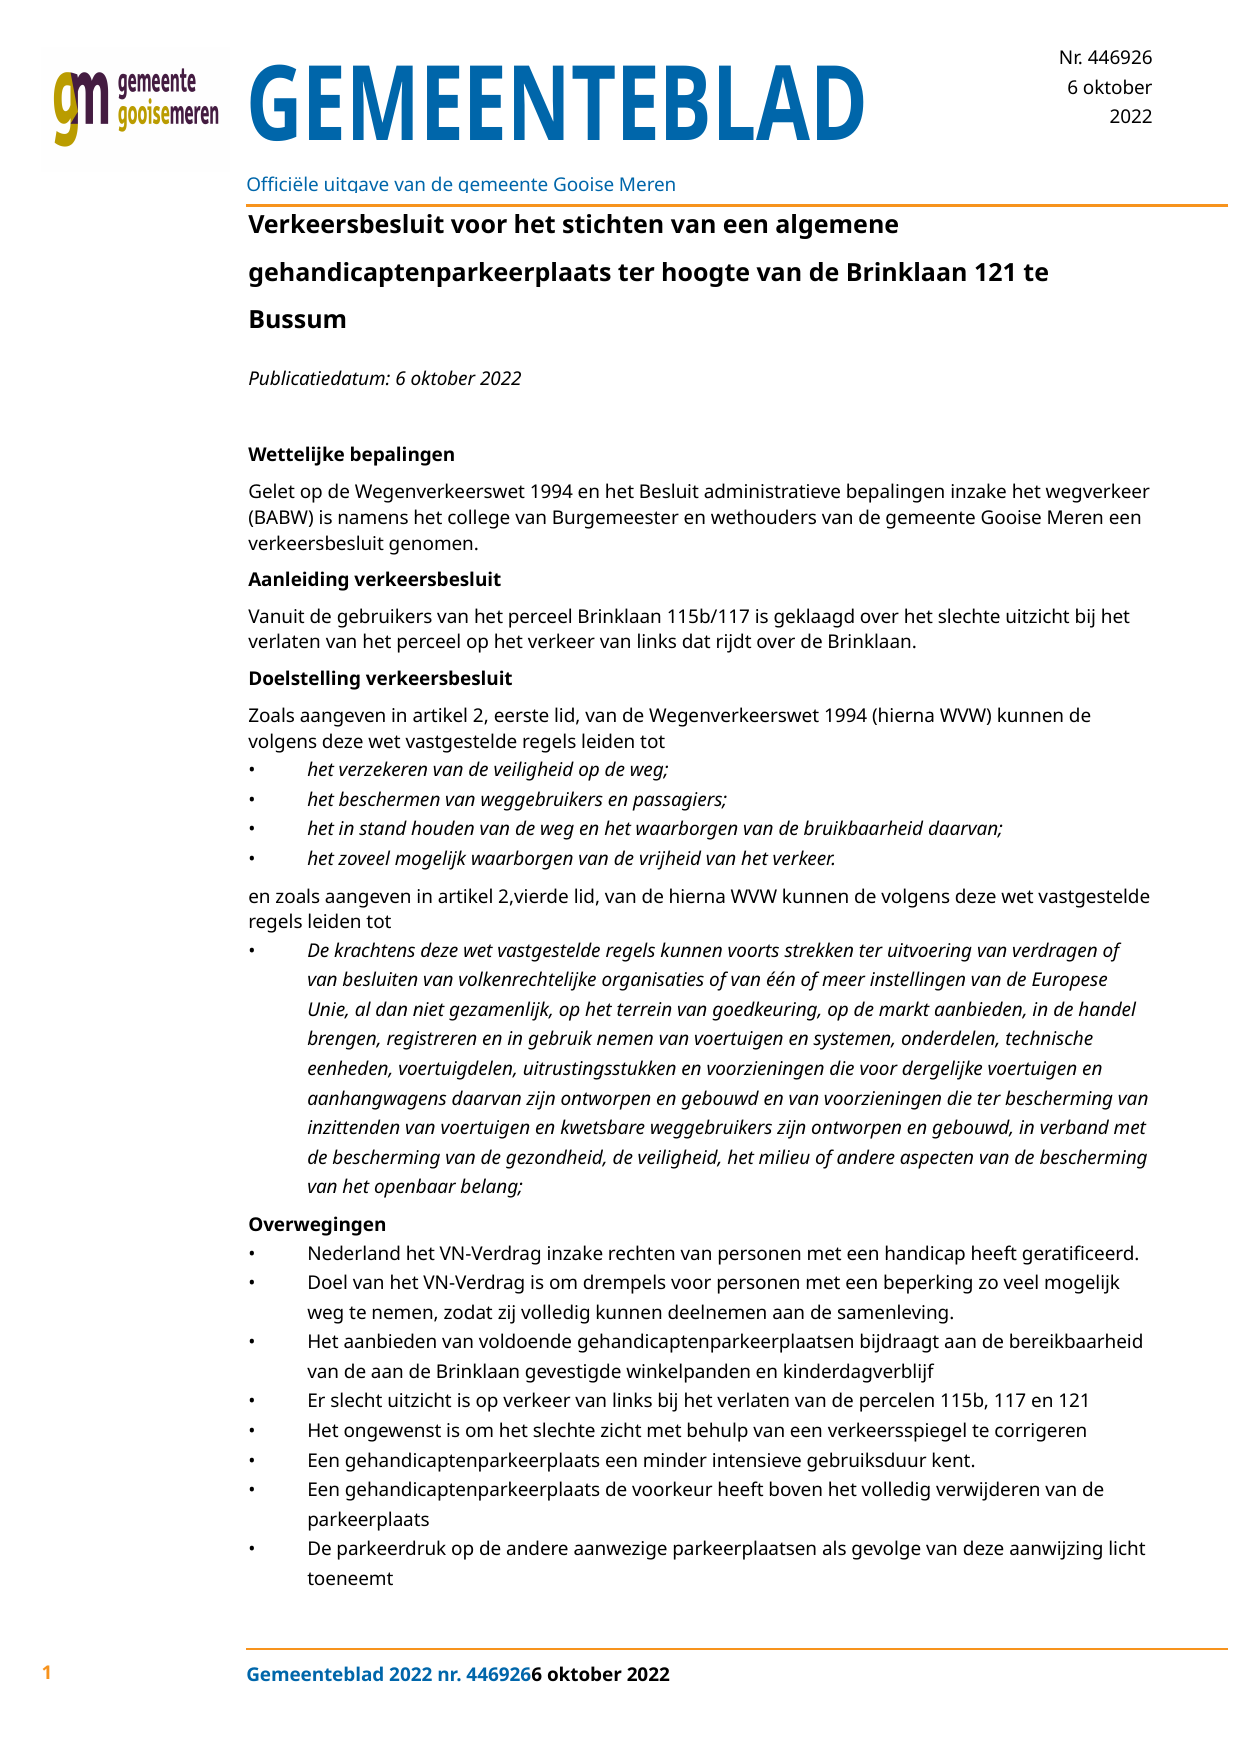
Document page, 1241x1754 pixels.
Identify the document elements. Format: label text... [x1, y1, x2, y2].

text Overwegingen [248, 1211, 1152, 1237]
text Vanuit de gebruikers van het perceel Brinklaan 115b/117 is geklaagd over het slechte uitzicht bij het verlaten van het perceel op het verkeer van links dat rijdt over de Brinklaan. [248, 603, 1152, 654]
list Doel van het VN-Verdrag is om drempels voor personen met een beperking zo veel mogelijk weg te nemen, zodat zij volledig kunnen deelnemen aan de samenleving. [248, 1269, 1152, 1325]
list het in stand houden van de weg en het waarborgen van de bruikbaarheid daarvan; [248, 815, 1152, 841]
list Het aanbieden van voldoende gehandicaptenparkeerplaatsen bijdraagt aan de bereikbaarheid van de aan de Brinklaan gevestigde winkelpanden en kinderdagverblijf [248, 1328, 1152, 1384]
list De parkeerdruk op de andere aanwezige parkeerplaatsen als gevolge van deze aanwijzing licht toeneemt [248, 1536, 1152, 1591]
list Een gehandicaptenparkeerplaats een minder intensieve gebruiksduur kent. [248, 1447, 1152, 1473]
text Doelstelling verkeersbesluit [248, 665, 1152, 691]
list Het ongewenst is om het slechte zicht met behulp van een verkeersspiegel te corrigeren [248, 1417, 1152, 1443]
text Wettelijke bepalingen [248, 442, 1152, 467]
text Verkeersbesluit voor het stichten van een algemene gehandicaptenparkeerplaats ter hoogte van de Brinklaan 121 te Bussum [248, 207, 1152, 336]
text Aanleiding verkeersbesluit [248, 566, 1152, 592]
list De krachtens deze wet vastgestelde regels kunnen voorts strekken ter uitvoering van verdragen of van besluiten van volkenrechtelijke organisaties of van één of meer instellingen van de Europese Unie, al dan niet gezamenlijk, op het terrein van goedkeuring, op de markt aanbieden, in de handel brengen, registreren en in gebruik nemen van voertuigen en systemen, onderdelen, technische eenheden, voertuigdelen, uitrustingsstukken en voorzieningen die voor dergelijke voertuigen en aanhangwagens daarvan zijn ontworpen en gebouwd en van voorzieningen die ter bescherming van inzittenden van voertuigen en kwetsbare weggebruikers zijn ontworpen en gebouwd, in verband met de bescherming van de gezondheid, de veiligheid, het milieu of andere aspecten van de bescherming van het openbaar belang; [248, 937, 1152, 1199]
list het zoveel mogelijk waarborgen van de vrijheid van het verkeer. [248, 845, 1152, 871]
list het verzekeren van de veiligheid op de weg; [248, 756, 1152, 782]
list Er slecht uitzicht is op verkeer van links bij het verlaten van de percelen 115b, 117 en 121 [248, 1388, 1152, 1413]
list het beschermen van weggebruikers en passagiers; [248, 786, 1152, 811]
picture [41, 47, 231, 172]
text en zoals aangeven in artikel 2,vierde lid, van de hierna WVW kunnen de volgens deze wet vastgestelde regels leiden tot [248, 883, 1152, 934]
list Nederland het VN-Verdrag inzake rechten van personen met een handicap heeft geratificeerd. [248, 1240, 1152, 1266]
text Zoals aangeven in artikel 2, eerste lid, van de Wegenverkeerswet 1994 (hierna WVW) kunnen de volgens deze wet vastgestelde regels leiden tot [248, 702, 1152, 753]
list Een gehandicaptenparkeerplaats de voorkeur heeft boven het volledig verwijderen van de parkeerplaats [248, 1476, 1152, 1532]
text Publicatiedatum: 6 oktober 2022 [248, 366, 1152, 391]
text Gelet op de Wegenverkeerswet 1994 en het Besluit administratieve bepalingen inzake het wegverkeer (BABW) is namens het college van Burgemeester en wethouders van de gemeente Gooise Meren een verkeersbesluit genomen. [248, 478, 1152, 555]
